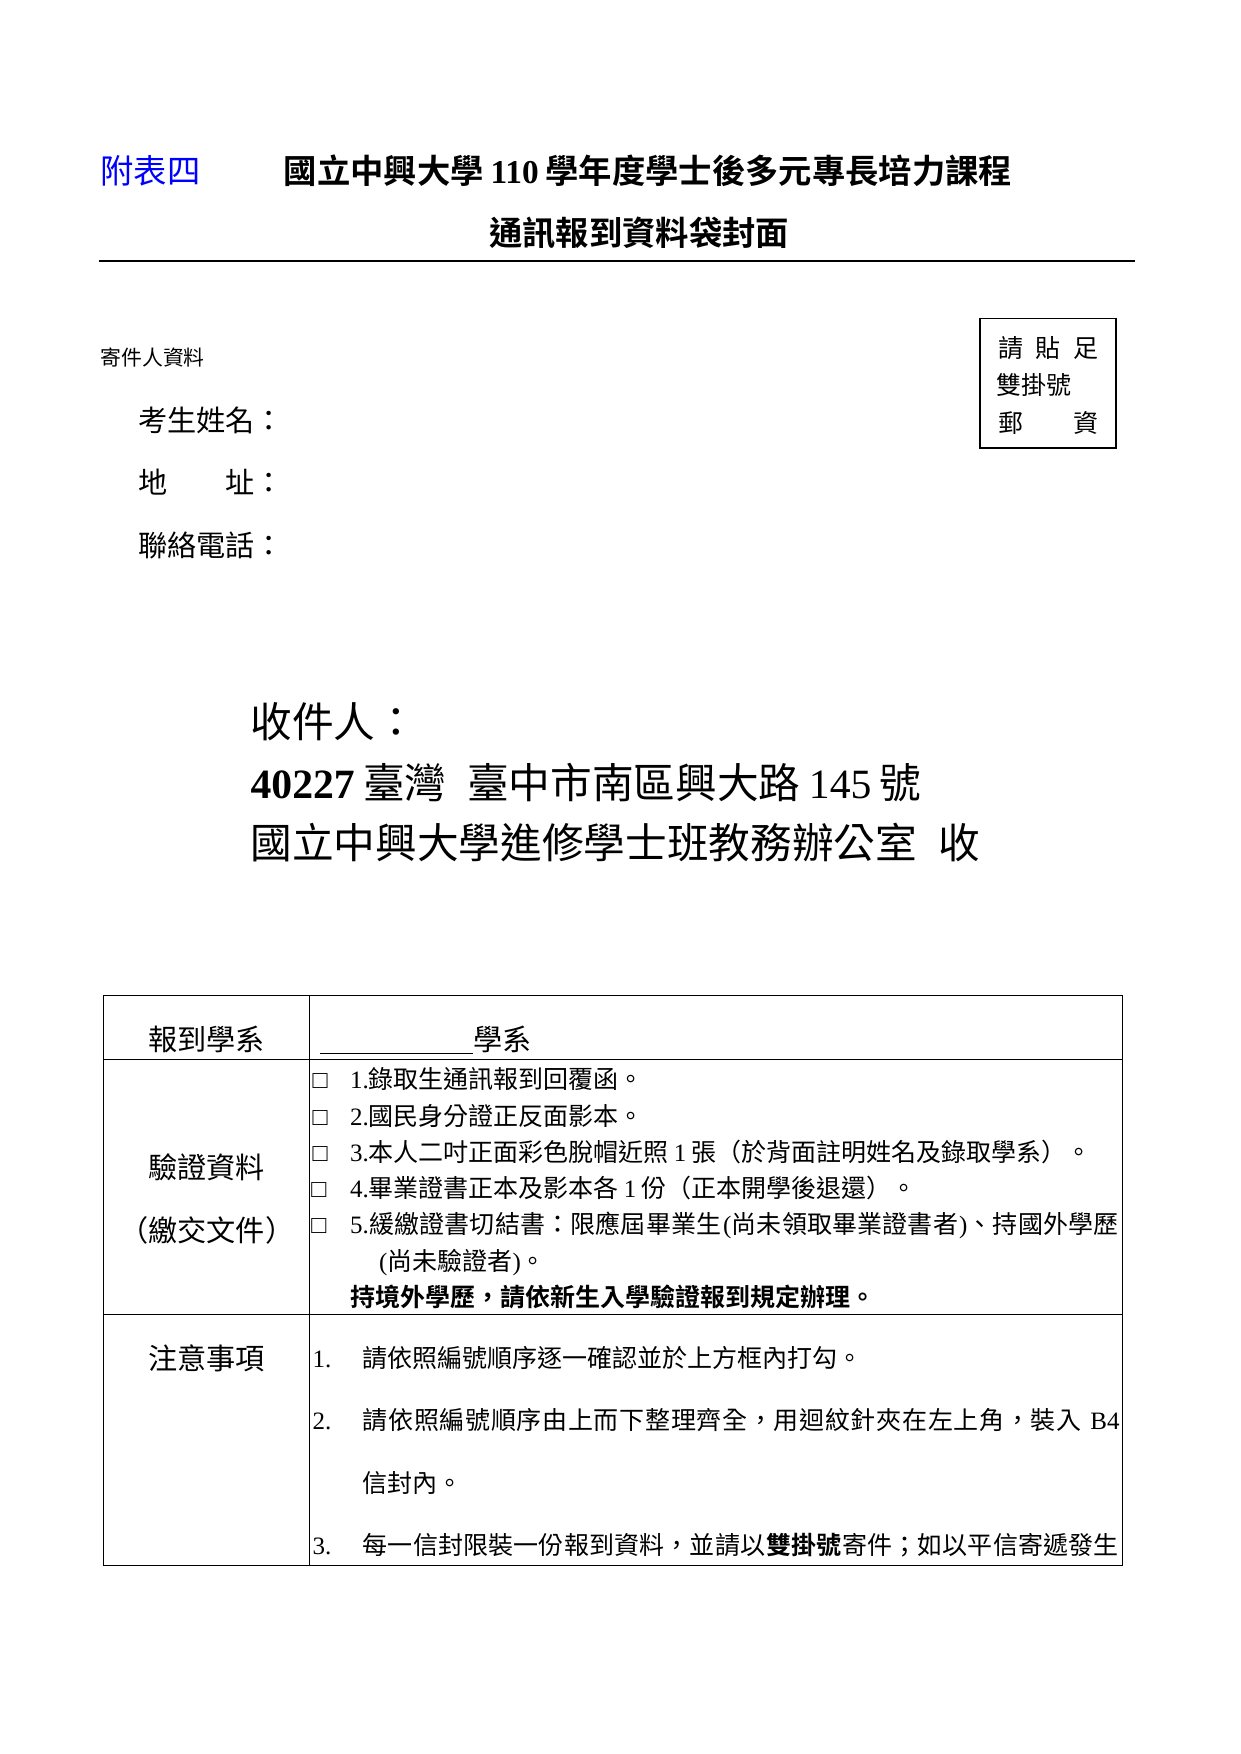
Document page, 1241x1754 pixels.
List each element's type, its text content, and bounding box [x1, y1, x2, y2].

table_cell 注意事項 [104, 1315, 309, 1565]
table_cell 驗證資料 （繳交文件） [104, 1060, 309, 1314]
text 40227臺灣 臺中市南區興大路145號 [250, 750, 1140, 810]
table_header 學系 [310, 996, 1122, 1059]
text 寄件人資料 [981, 319, 1115, 447]
text 通訊報到資料袋封面 [138, 189, 1140, 252]
text 國立中興大學進修學士班教務辦公室 收 [250, 810, 1140, 870]
text 聯絡電話： [138, 502, 1140, 564]
text 附表四 國立中興大學110學年度學士後多元專長培力課程 [100, 127, 1140, 189]
text 地 址： [138, 439, 1140, 502]
text [1117, 377, 1140, 439]
text 郵 資 [996, 402, 1100, 439]
text 寄件人資料 [100, 314, 1140, 377]
text 雙掛號 [996, 364, 1100, 402]
text 請 貼 足 [996, 327, 1100, 364]
text 考生姓名： [138, 377, 979, 439]
text 收件人： [250, 689, 1140, 750]
table_cell 1.錄取生通訊報到回覆函。 2.國民身分證正反面影本。 3.本人二吋正面彩色脫帽近照1張（於背面註明姓名及錄取學系）。 4.畢業證書正本及影本各1份（正本開學後退還）。 5.緩繳證書切結書：限應屆畢業生(尚未領取畢業證書者)、持國外學歷(尚未驗證者)。 持境外學歷，請依新生入學驗證報到規定辦理。 [310, 1060, 1122, 1314]
table_cell 請依照編號順序逐一確認並於上方框內打勾。 請依照編號順序由上而下整理齊全，用迴紋針夾在左上角，裝入B4信封內。 每一信封限裝一份報到資料，並請以雙掛號寄件；如以平信寄遞發生 [310, 1315, 1122, 1565]
table_header 報到學系 [104, 996, 309, 1059]
